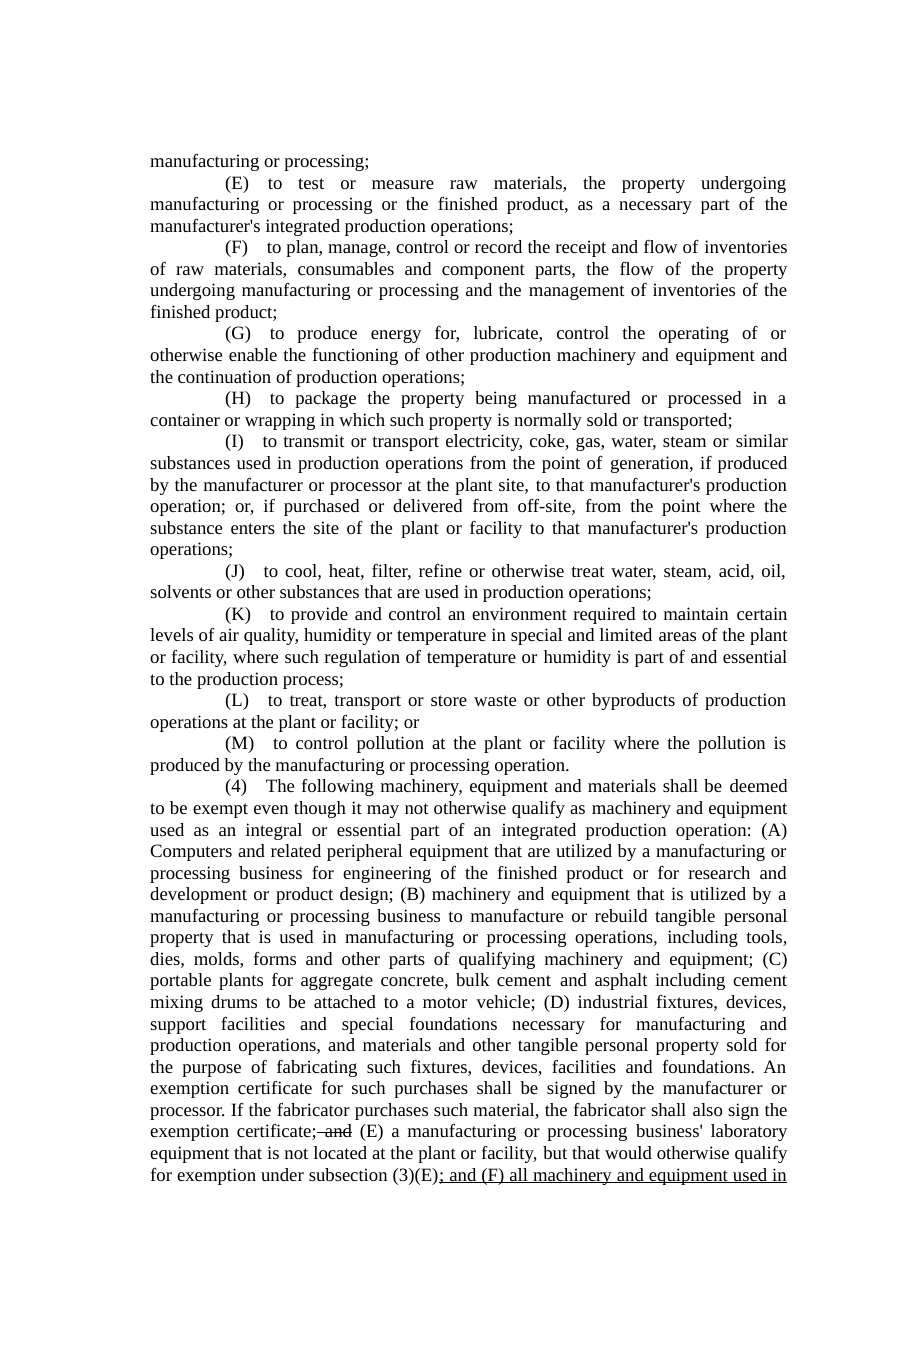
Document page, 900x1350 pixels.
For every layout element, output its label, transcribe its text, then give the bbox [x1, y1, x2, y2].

text (H) to package the property being manufactured or processed in a container or wrapping in which such property is normally sold or transported; [150, 387, 787, 430]
text (J) to cool, heat, filter, refine or otherwise treat water, steam, acid, oil, solvents or other substances that are used in production operations; [150, 560, 787, 603]
text (I) to transmit or transport electricity, coke, gas, water, steam or similar substances used in production operations from the point of generation, if produced by the manufacturer or processor at the plant site, to that manufacturer's production operation; or, if purchased or delivered from off-site, from the point where the substance enters the site of the plant or facility to that manufacturer's production operations; [150, 430, 787, 560]
text manufacturing or processing; [150, 150, 787, 172]
text (L) to treat, transport or store waste or other byproducts of production operations at the plant or facility; or [150, 689, 787, 732]
text (F) to plan, manage, control or record the receipt and flow of inventories of raw materials, consumables and component parts, the flow of the property undergoing manufacturing or processing and the management of inventories of the finished product; [150, 236, 787, 322]
text (M) to control pollution at the plant or facility where the pollution is produced by the manufacturing or processing operation. [150, 732, 787, 775]
text (4) The following machinery, equipment and materials shall be deemed to be exempt even though it may not otherwise qualify as machinery and equipment used as an integral or essential part of an integrated production operation: (A) Computers and related peripheral equipment that are utilized by a manufacturing or processing business for engineering of the finished product or for research and development or product design; (B) machinery and equipment that is utilized by a manufacturing or processing business to manufacture or rebuild tangible personal property that is used in manufacturing or processing operations, including tools, dies, molds, forms and other parts of qualifying machinery and equipment; (C) portable plants for aggregate concrete, bulk cement and asphalt including cement mixing drums to be attached to a motor vehicle; (D) industrial fixtures, devices, support facilities and special foundations necessary for manufacturing and production operations, and materials and other tangible personal property sold for the purpose of fabricating such fixtures, devices, facilities and foundations. An exemption certificate for such purchases shall be signed by the manufacturer or processor. If the fabricator purchases such material, the fabricator shall also sign the exemption certificate; and (E) a manufacturing or processing business' laboratory equipment that is not located at the plant or facility, but that would otherwise qualify for exemption under subsection (3)(E); and (F) all machinery and equipment used in [150, 775, 787, 1185]
text (K) to provide and control an environment required to maintain certain levels of air quality, humidity or temperature in special and limited areas of the plant or facility, where such regulation of temperature or humidity is part of and essential to the production process; [150, 603, 787, 689]
text (G) to produce energy for, lubricate, control the operating of or otherwise enable the functioning of other production machinery and equipment and the continuation of production operations; [150, 322, 787, 387]
text (E) to test or measure raw materials, the property undergoing manufacturing or processing or the finished product, as a necessary part of the manufacturer's integrated production operations; [150, 172, 787, 236]
